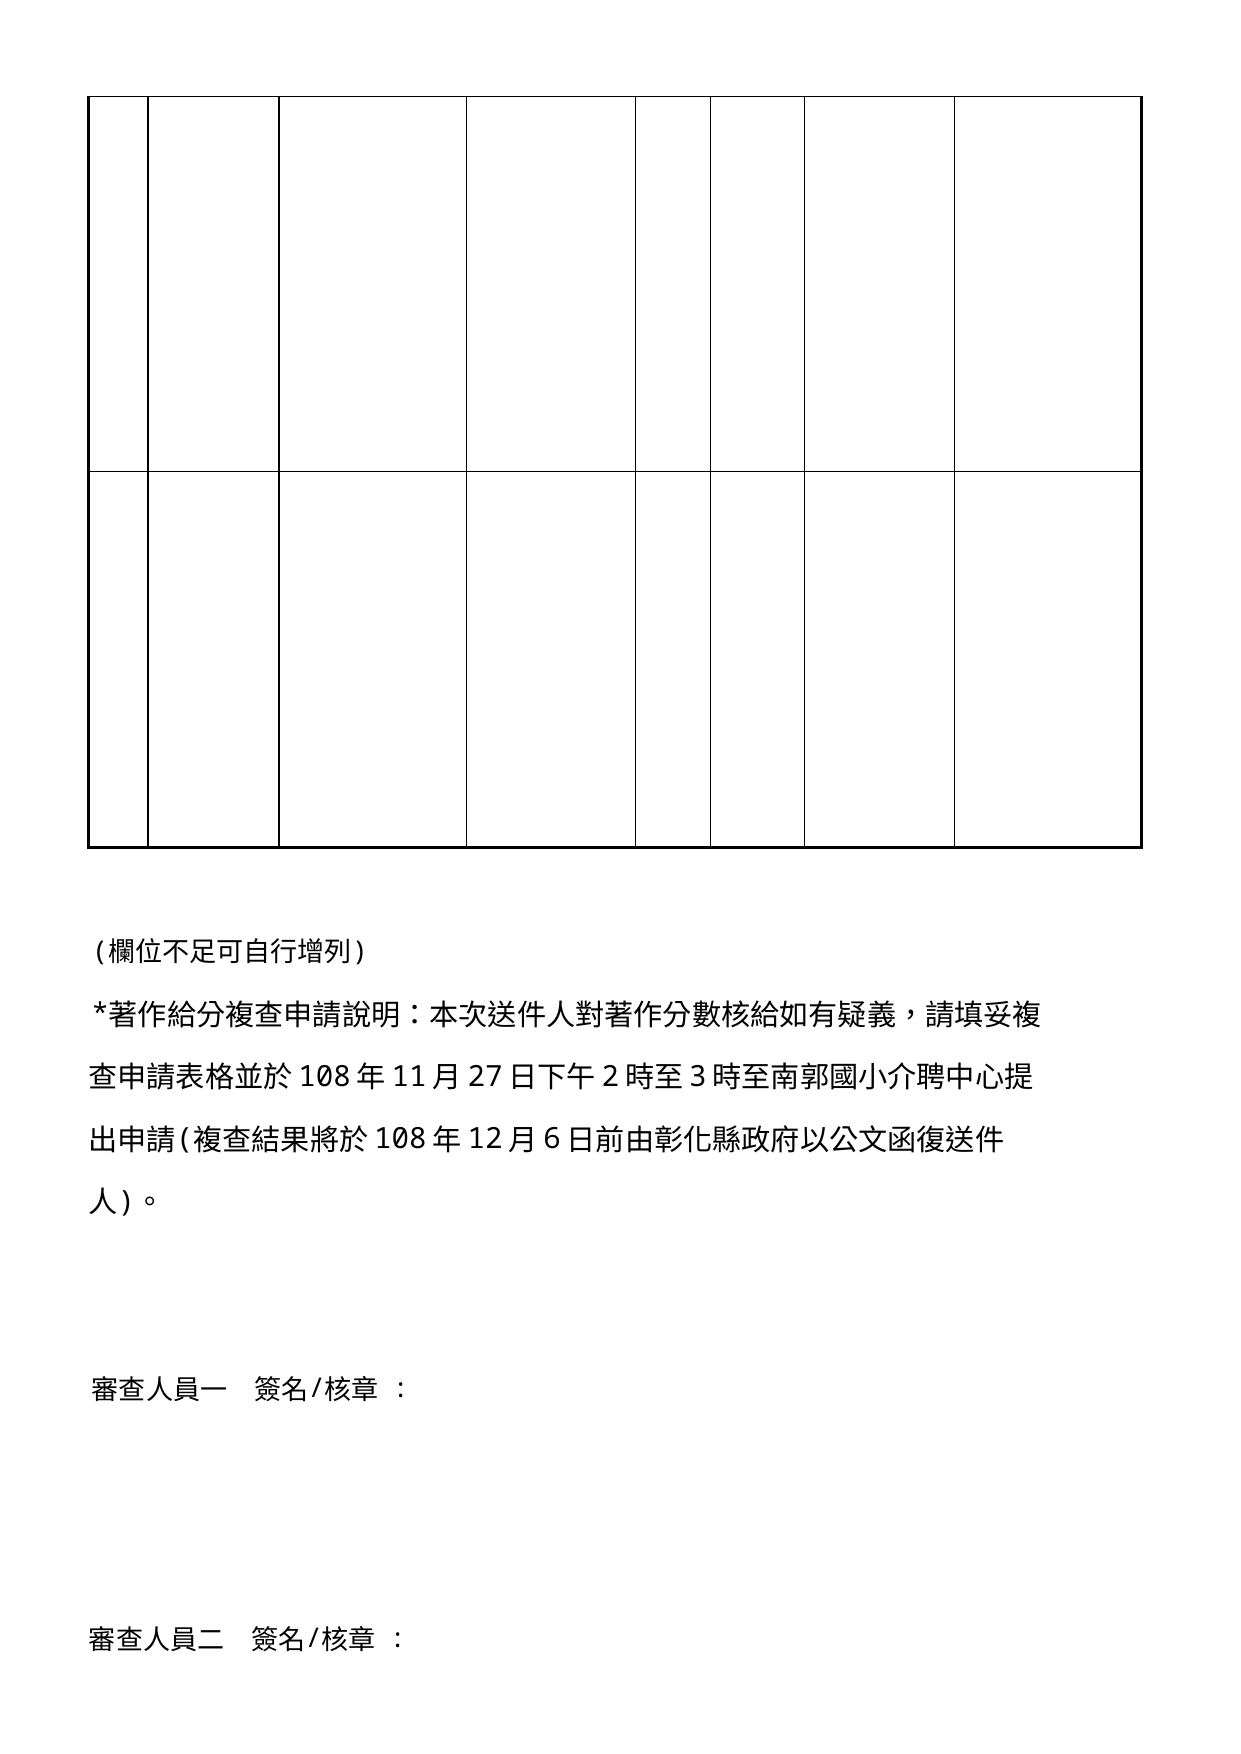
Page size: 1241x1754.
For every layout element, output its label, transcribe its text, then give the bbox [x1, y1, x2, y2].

table_cell 審查人員一 簽名/核章 : [89, 1346, 1142, 1596]
table_cell [90, 97, 147, 471]
table_cell [467, 97, 635, 471]
table_cell [636, 97, 710, 471]
table_cell [805, 472, 954, 846]
table_cell [805, 97, 954, 471]
table_cell [711, 472, 804, 846]
table_cell [149, 97, 278, 471]
table_cell [149, 472, 278, 846]
table_cell [955, 472, 1140, 846]
table_cell [90, 472, 147, 846]
table_cell [1048, 849, 1142, 1346]
table_cell [280, 472, 466, 846]
text 審查人員二 簽名/核章 : [89, 1596, 1152, 1658]
table_cell [467, 472, 635, 846]
table_cell [711, 97, 804, 471]
table_cell [636, 472, 710, 846]
table_cell [280, 97, 466, 471]
table_cell [955, 97, 1140, 471]
table_cell (欄位不足可自行增列) *著作給分複查申請說明：本次送件人對著作分數核給如有疑義，請填妥複查申請表格並於108年11月27日下午2時至3時至南郭國小介聘中心提出申請(複查結果將於108年12月6日前由彰化縣政府以公文函復送件人)。 [89, 849, 1048, 1346]
